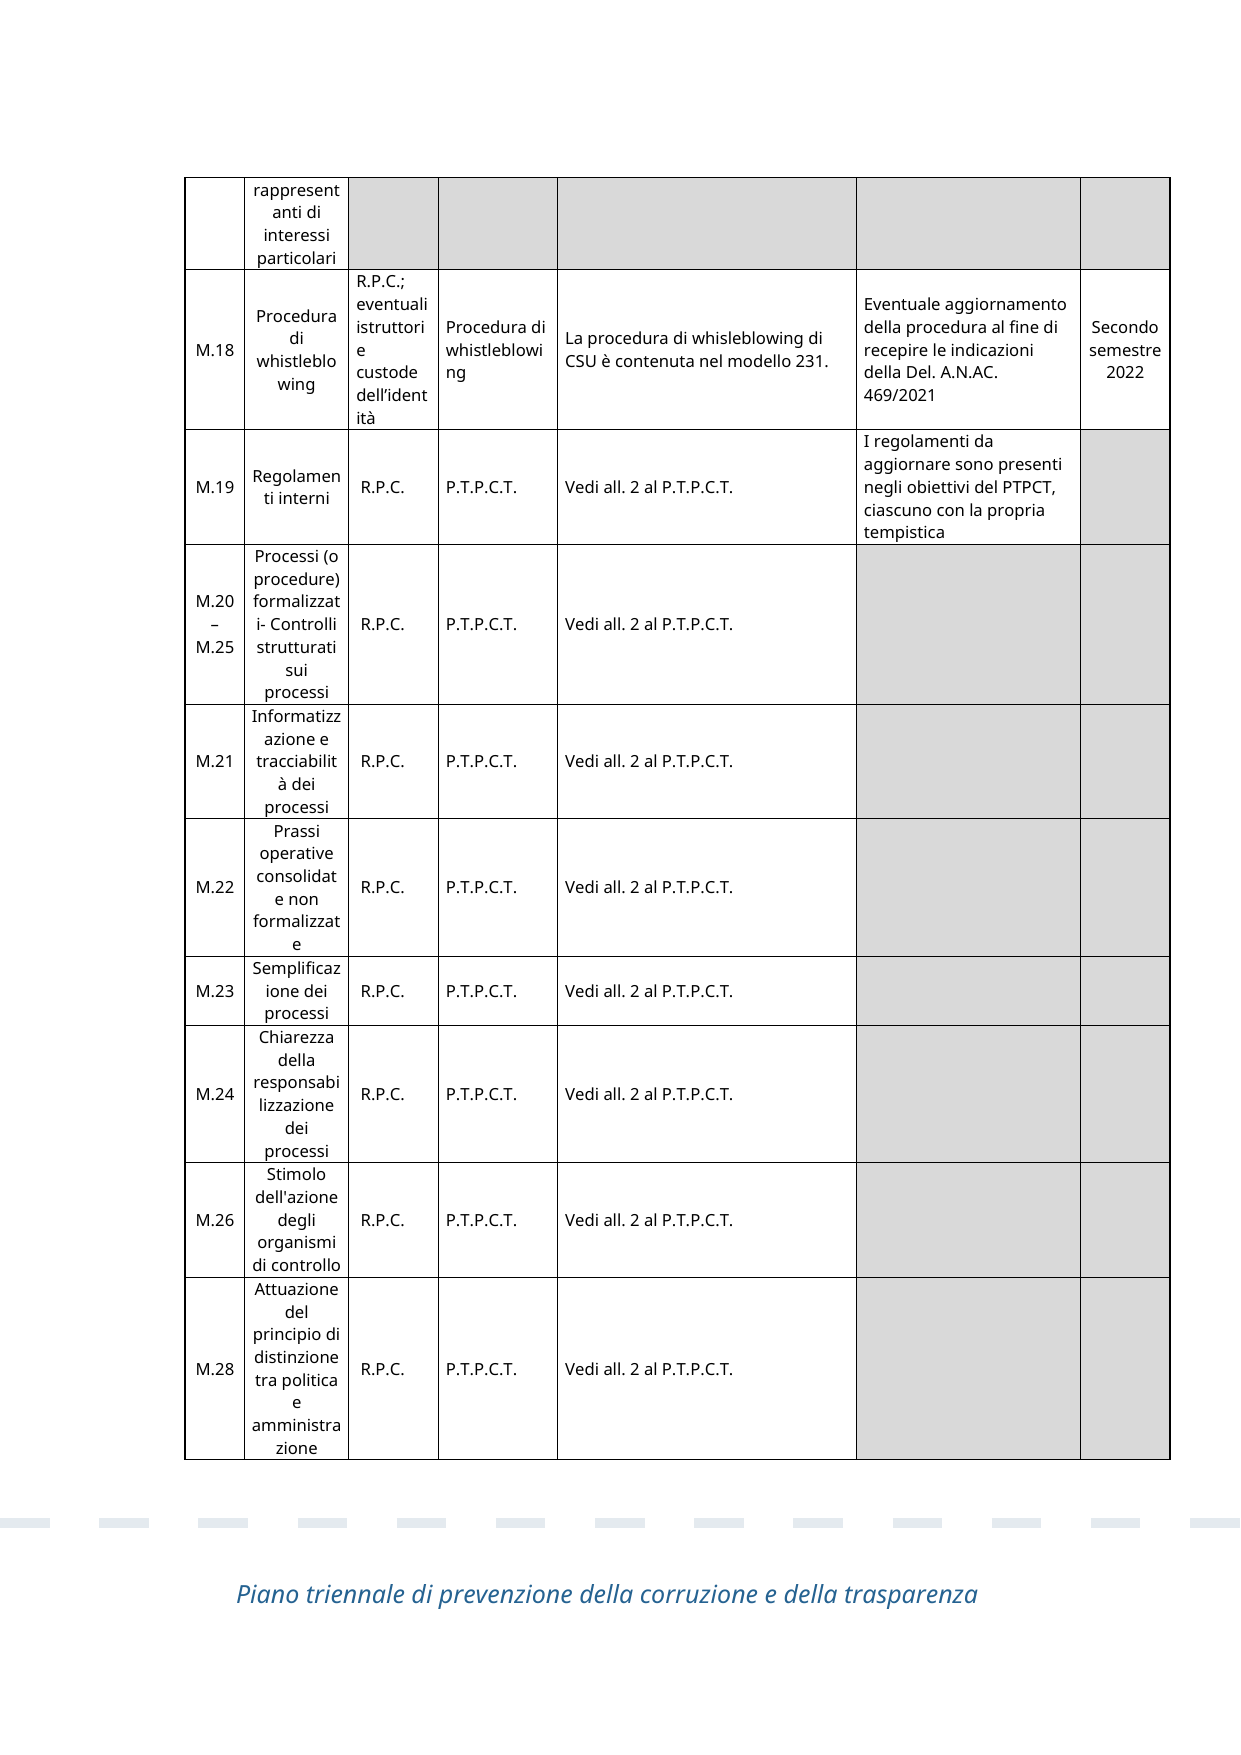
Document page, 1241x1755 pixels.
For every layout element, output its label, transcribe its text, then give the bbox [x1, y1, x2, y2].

table_cell [1081, 957, 1169, 1025]
table_cell P.T.P.C.T. [439, 1026, 557, 1162]
table_cell Eventuale aggiornamento della procedura al fine di recepire le indicazioni della Del. A.N.AC. 469/2021 [857, 270, 1080, 429]
table_cell rappresentanti di interessi particolari [245, 178, 348, 269]
table_cell Vedi all. 2 al P.T.P.C.T. [558, 1026, 856, 1162]
table_cell [857, 178, 1080, 269]
table_cell R.P.C. [349, 705, 438, 818]
table_cell Informatizzazione e tracciabilità dei processi [245, 705, 348, 818]
table_cell La procedura di whisleblowing di CSU è contenuta nel modello 231. [558, 270, 856, 429]
table_cell M.24 [186, 1026, 244, 1162]
table_cell P.T.P.C.T. [439, 430, 557, 544]
table_cell [1081, 178, 1169, 269]
table_cell [857, 705, 1080, 818]
table_cell [558, 178, 856, 269]
table_cell M.26 [186, 1163, 244, 1277]
table_cell [1081, 1163, 1169, 1277]
table_cell [1081, 819, 1169, 956]
table_cell M.22 [186, 819, 244, 956]
table_cell M.19 [186, 430, 244, 544]
table_cell R.P.C.; eventuali istruttori e custode dell’identità [349, 270, 438, 429]
table_cell M.21 [186, 705, 244, 818]
table_cell [186, 178, 244, 269]
table_cell R.P.C. [349, 1278, 438, 1459]
table_cell P.T.P.C.T. [439, 819, 557, 956]
table_cell Vedi all. 2 al P.T.P.C.T. [558, 705, 856, 818]
table_cell Semplificazione dei processi [245, 957, 348, 1025]
table_cell P.T.P.C.T. [439, 957, 557, 1025]
table_cell Vedi all. 2 al P.T.P.C.T. [558, 1278, 856, 1459]
table_cell Vedi all. 2 al P.T.P.C.T. [558, 819, 856, 956]
table_cell M.18 [186, 270, 244, 429]
table_cell Secondo semestre 2022 [1081, 270, 1169, 429]
table_cell P.T.P.C.T. [439, 1163, 557, 1277]
table_cell [857, 957, 1080, 1025]
table_cell R.P.C. [349, 430, 438, 544]
table_cell [857, 545, 1080, 704]
table_cell [1081, 1026, 1169, 1162]
table_cell [1081, 430, 1169, 544]
table_cell Stimolo dell'azione degli organismi di controllo [245, 1163, 348, 1277]
table_cell Attuazione del principio di distinzione tra politica e amministrazione [245, 1278, 348, 1459]
table_cell P.T.P.C.T. [439, 705, 557, 818]
table_cell Vedi all. 2 al P.T.P.C.T. [558, 545, 856, 704]
table_cell Prassi operative consolidate non formalizzate [245, 819, 348, 956]
table_cell Vedi all. 2 al P.T.P.C.T. [558, 957, 856, 1025]
table_cell [857, 819, 1080, 956]
table_cell [1081, 545, 1169, 704]
table_cell Processi (o procedure) formalizzati- Controlli strutturati sui processi [245, 545, 348, 704]
table_cell Procedura di whistleblowing [439, 270, 557, 429]
table_cell Chiarezza della responsabilizzazione dei processi [245, 1026, 348, 1162]
table_cell M.23 [186, 957, 244, 1025]
table_cell [439, 178, 557, 269]
table_cell Vedi all. 2 al P.T.P.C.T. [558, 430, 856, 544]
table_cell R.P.C. [349, 819, 438, 956]
table_cell R.P.C. [349, 957, 438, 1025]
table_cell [857, 1026, 1080, 1162]
table_cell [349, 178, 438, 269]
table_cell R.P.C. [349, 545, 438, 704]
table_cell [1081, 1278, 1169, 1459]
table_cell P.T.P.C.T. [439, 545, 557, 704]
table_cell R.P.C. [349, 1026, 438, 1162]
table_cell R.P.C. [349, 1163, 438, 1277]
table_cell [857, 1163, 1080, 1277]
table_cell P.T.P.C.T. [439, 1278, 557, 1459]
table_cell [857, 1278, 1080, 1459]
table_cell M.20 – M.25 [186, 545, 244, 704]
table_cell Procedura di whistleblowing [245, 270, 348, 429]
table_cell [1081, 705, 1169, 818]
table_cell I regolamenti da aggiornare sono presenti negli obiettivi del PTPCT, ciascuno con la propria tempistica [857, 430, 1080, 544]
table_cell M.28 [186, 1278, 244, 1459]
table_cell Vedi all. 2 al P.T.P.C.T. [558, 1163, 856, 1277]
table_cell Regolamenti interni [245, 430, 348, 544]
